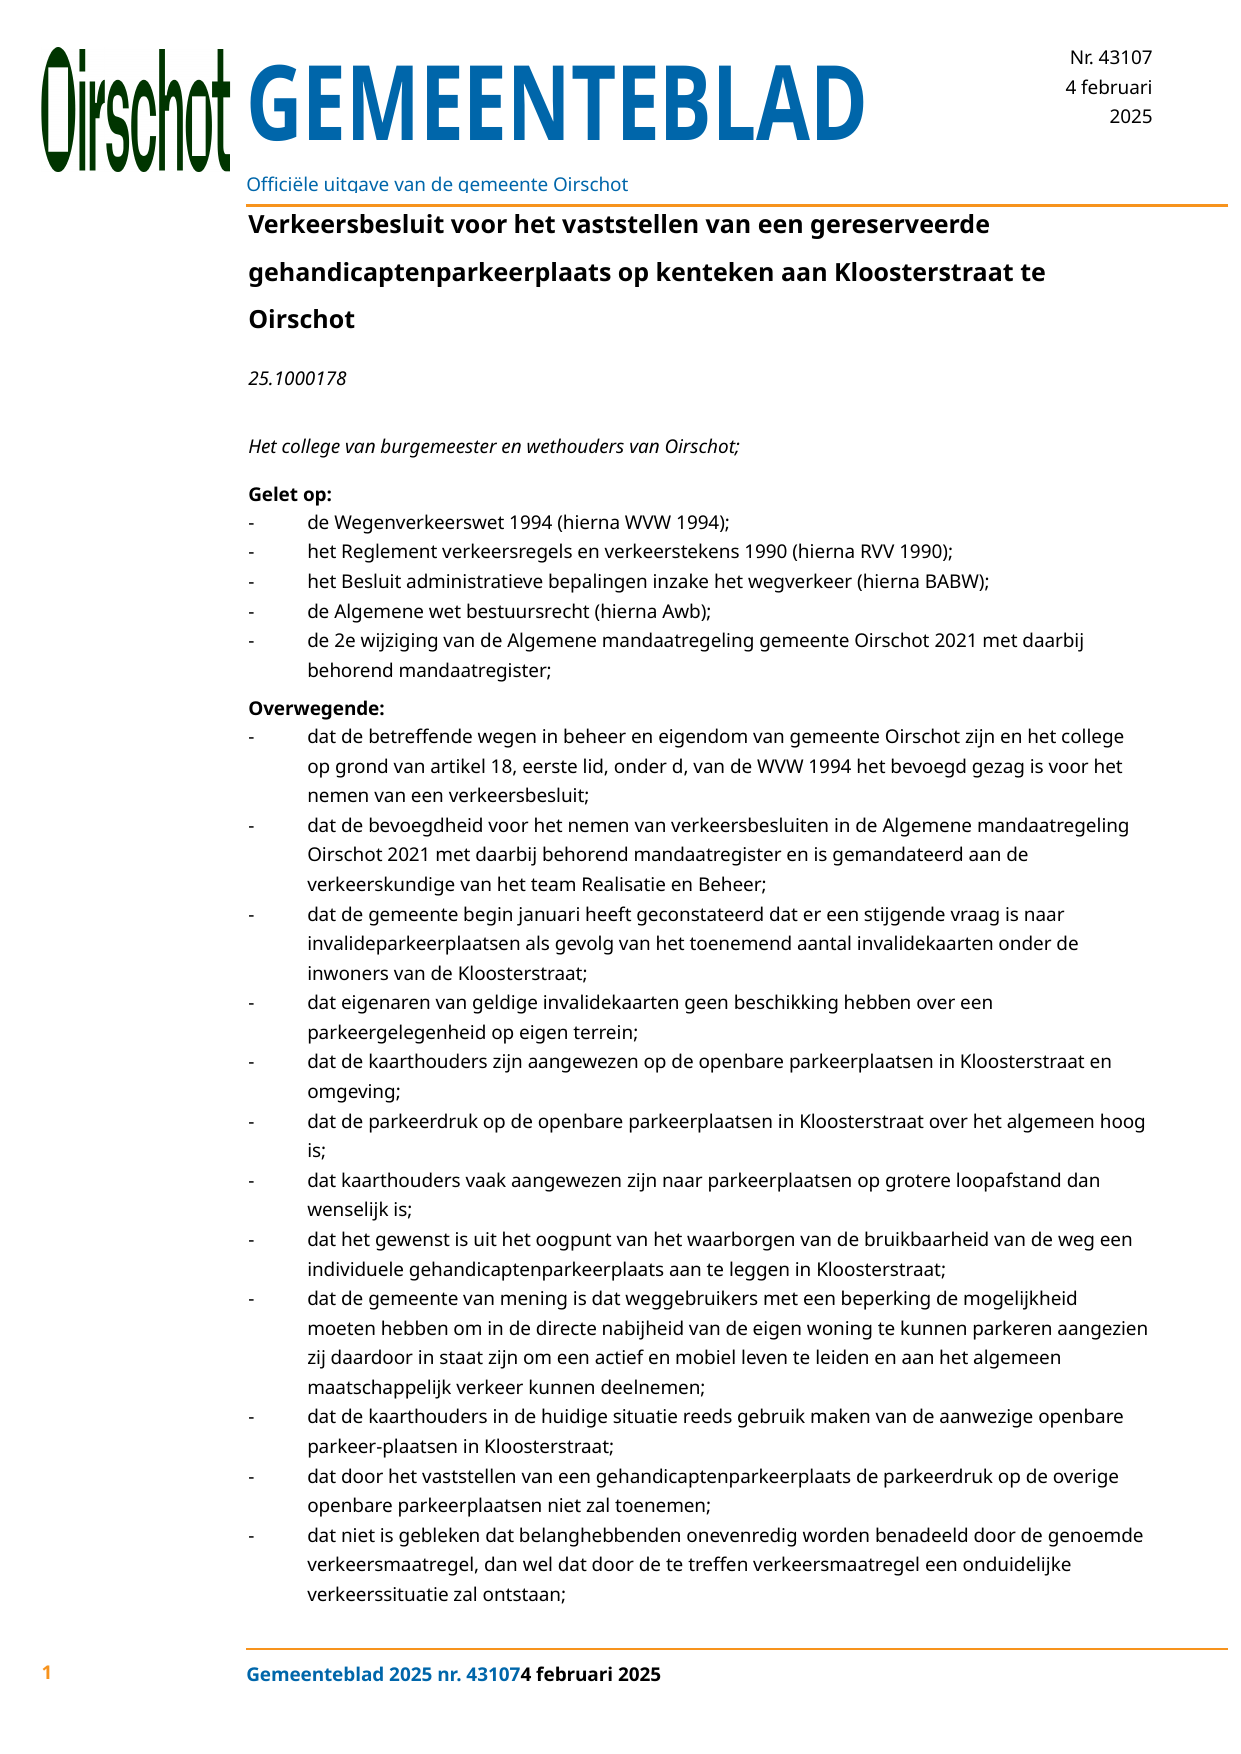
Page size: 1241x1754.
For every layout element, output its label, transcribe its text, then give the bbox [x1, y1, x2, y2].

list de Algemene wet bestuursrecht (hierna Awb); [248, 598, 1152, 624]
list het Reglement verkeersregels en verkeerstekens 1990 (hierna RVV 1990); [248, 539, 1152, 564]
text Het college van burgemeester en wethouders van Oirschot; [248, 433, 1152, 459]
list dat de parkeerdruk op de openbare parkeerplaatsen in Kloosterstraat over het algemeen hoog is; [248, 1108, 1152, 1163]
text Gelet op: [248, 481, 1152, 507]
list dat door het vaststellen van een gehandicaptenparkeerplaats de parkeerdruk op de overige openbare parkeerplaatsen niet zal toenemen; [248, 1463, 1152, 1518]
list dat de gemeente begin januari heeft geconstateerd dat er een stijgende vraag is naar invalideparkeerplaatsen als gevolg van het toenemend aantal invalidekaarten onder de inwoners van de Kloosterstraat; [248, 901, 1152, 986]
list de 2e wijziging van de Algemene mandaatregeling gemeente Oirschot 2021 met daarbij behorend mandaatregister; [248, 627, 1152, 683]
text 25.1000178 [248, 366, 1152, 391]
text Verkeersbesluit voor het vaststellen van een gereserveerde gehandicaptenparkeerplaats op kenteken aan Kloosterstraat te Oirschot [248, 207, 1152, 336]
list dat de kaarthouders in de huidige situatie reeds gebruik maken van de aanwezige openbare parkeer-plaatsen in Kloosterstraat; [248, 1404, 1152, 1459]
list dat de betreffende wegen in beheer en eigendom van gemeente Oirschot zijn en het college op grond van artikel 18, eerste lid, onder d, van de WVW 1994 het bevoegd gezag is voor het nemen van een verkeersbesluit; [248, 723, 1152, 808]
list dat de bevoegdheid voor het nemen van verkeersbesluiten in de Algemene mandaatregeling Oirschot 2021 met daarbij behorend mandaatregister en is gemandateerd aan de verkeerskundige van het team Realisatie en Beheer; [248, 812, 1152, 897]
picture [41, 47, 231, 172]
list dat de kaarthouders zijn aangewezen op de openbare parkeerplaatsen in Kloosterstraat en omgeving; [248, 1049, 1152, 1104]
list het Besluit administratieve bepalingen inzake het wegverkeer (hierna BABW); [248, 568, 1152, 594]
list dat het gewenst is uit het oogpunt van het waarborgen van de bruikbaarheid van de weg een individuele gehandicaptenparkeerplaats aan te leggen in Kloosterstraat; [248, 1226, 1152, 1282]
text Overwegende: [248, 695, 1152, 721]
list dat eigenaren van geldige invalidekaarten geen beschikking hebben over een parkeergelegenheid op eigen terrein; [248, 989, 1152, 1045]
list dat niet is gebleken dat belanghebbenden onevenredig worden benadeeld door de genoemde verkeersmaatregel, dan wel dat door de te treffen verkeersmaatregel een onduidelijke verkeerssituatie zal ontstaan; [248, 1522, 1152, 1607]
list de Wegenverkeerswet 1994 (hierna WVW 1994); [248, 509, 1152, 535]
list dat kaarthouders vaak aangewezen zijn naar parkeerplaatsen op grotere loopafstand dan wenselijk is; [248, 1167, 1152, 1222]
list dat de gemeente van mening is dat weggebruikers met een beperking de mogelijkheid moeten hebben om in de directe nabijheid van de eigen woning te kunnen parkeren aangezien zij daardoor in staat zijn om een actief en mobiel leven te leiden en aan het algemeen maatschappelijk verkeer kunnen deelnemen; [248, 1285, 1152, 1400]
